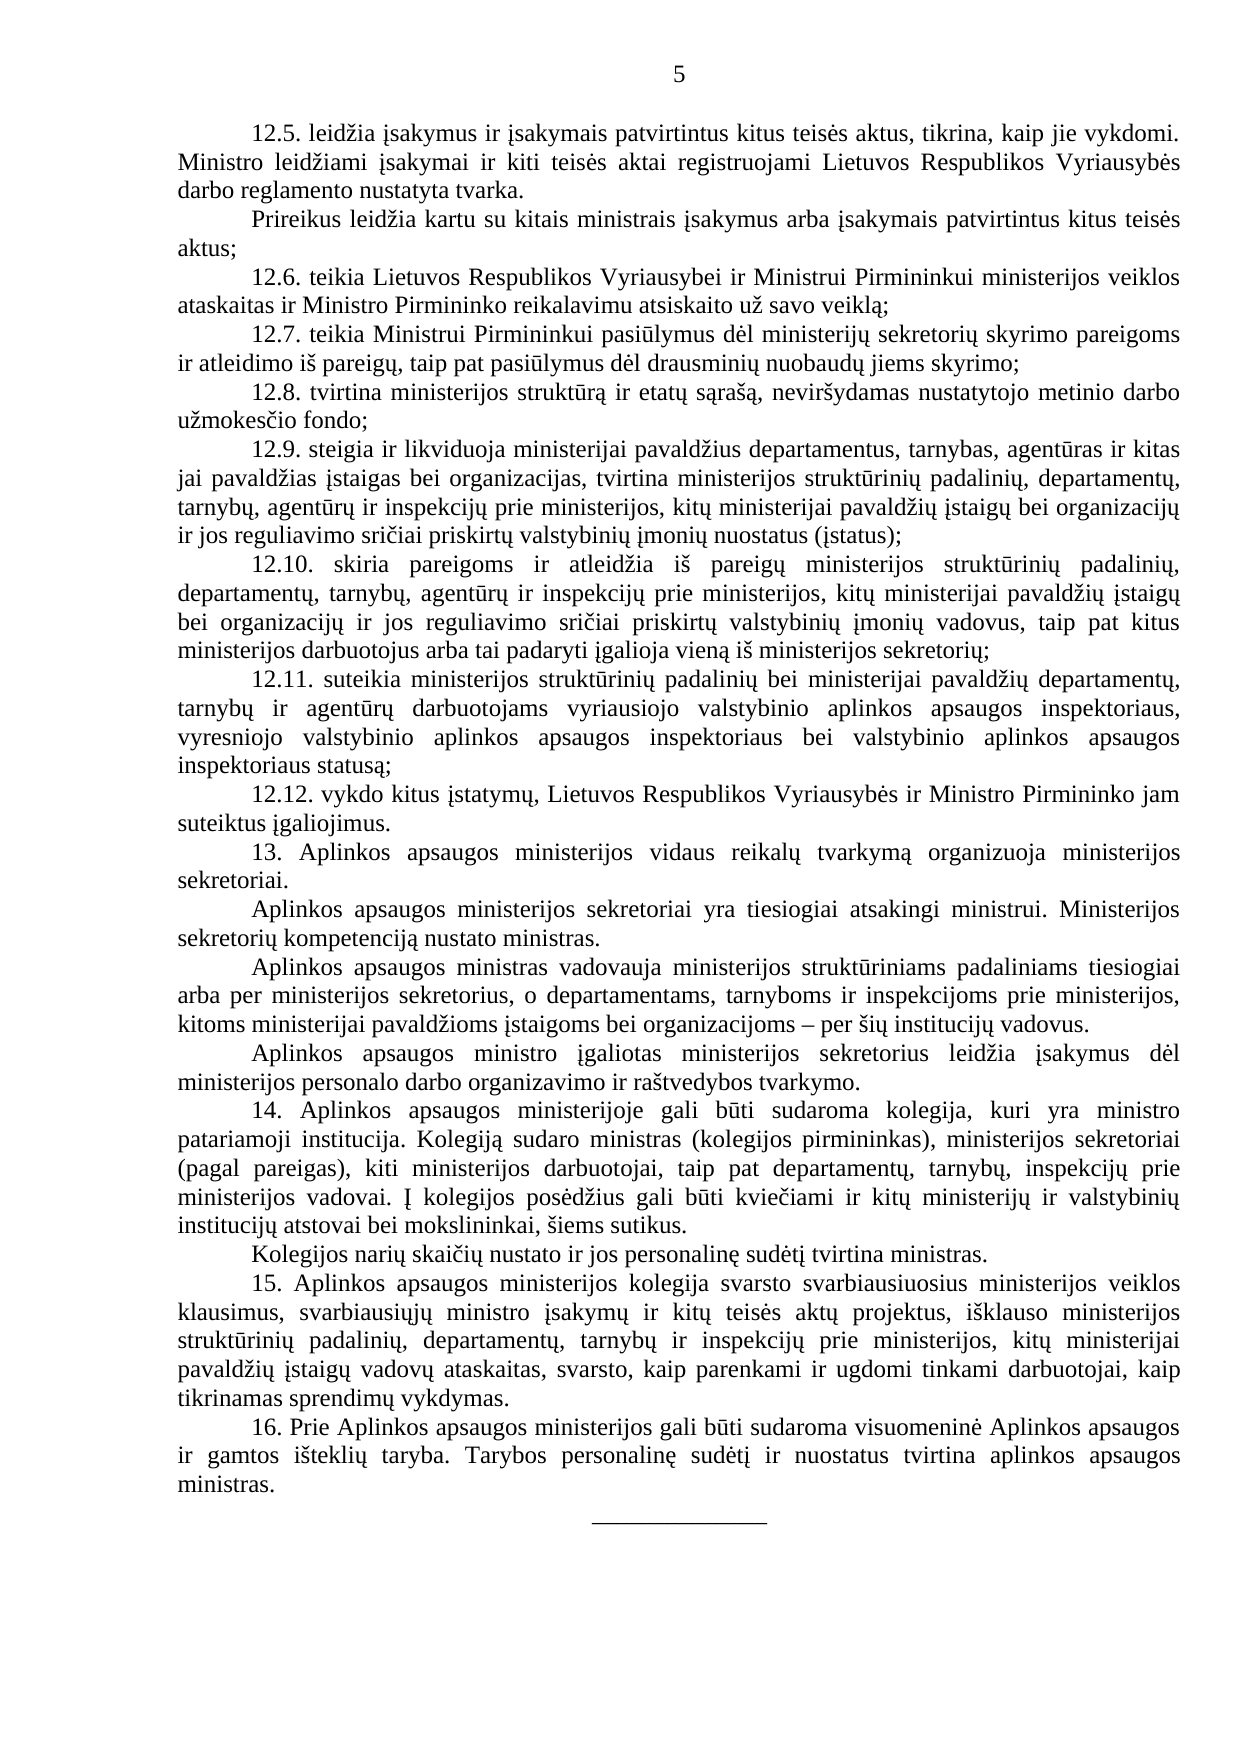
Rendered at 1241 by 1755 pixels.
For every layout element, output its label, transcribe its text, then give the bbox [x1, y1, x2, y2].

text 14. Aplinkos apsaugos ministerijoje gali būti sudaroma kolegija, kuri yra ministro patariamoji institucija. Kolegiją sudaro ministras (kolegijos pirmininkas), ministerijos sekretoriai (pagal pareigas), kiti ministerijos darbuotojai, taip pat departamentų, tarnybų, inspekcijų prie ministerijos vadovai. Į kolegijos posėdžius gali būti kviečiami ir kitų ministerijų ir valstybinių institucijų atstovai bei mokslininkai, šiems sutikus. [177, 1096, 1181, 1239]
text 13. Aplinkos apsaugos ministerijos vidaus reikalų tvarkymą organizuoja ministerijos sekretoriai. [177, 837, 1181, 894]
text Aplinkos apsaugos ministras vadovauja ministerijos struktūriniams padaliniams tiesiogiai arba per ministerijos sekretorius, o departamentams, tarnyboms ir inspekcijoms prie ministerijos, kitoms ministerijai pavaldžioms įstaigoms bei organizacijoms – per šių institucijų vadovus. [177, 952, 1181, 1038]
text 12.8. tvirtina ministerijos struktūrą ir etatų sąrašą, neviršydamas nustatytojo metinio darbo užmokesčio fondo; [177, 377, 1181, 434]
text 15. Aplinkos apsaugos ministerijos kolegija svarsto svarbiausiuosius ministerijos veiklos klausimus, svarbiausiųjų ministro įsakymų ir kitų teisės aktų projektus, išklauso ministerijos struktūrinių padalinių, departamentų, tarnybų ir inspekcijų prie ministerijos, kitų ministerijai pavaldžių įstaigų vadovų ataskaitas, svarsto, kaip parenkami ir ugdomi tinkami darbuotojai, kaip tikrinamas sprendimų vykdymas. [177, 1268, 1181, 1412]
text Aplinkos apsaugos ministerijos sekretoriai yra tiesiogiai atsakingi ministrui. Ministerijos sekretorių kompetenciją nustato ministras. [177, 894, 1181, 952]
text 12.12. vykdo kitus įstatymų, Lietuvos Respublikos Vyriausybės ir Ministro Pirmininko jam suteiktus įgaliojimus. [177, 779, 1181, 837]
text 12.7. teikia Ministrui Pirmininkui pasiūlymus dėl ministerijų sekretorių skyrimo pareigoms ir atleidimo iš pareigų, taip pat pasiūlymus dėl drausminių nuobaudų jiems skyrimo; [177, 319, 1181, 377]
text 12.10. skiria pareigoms ir atleidžia iš pareigų ministerijos struktūrinių padalinių, departamentų, tarnybų, agentūrų ir inspekcijų prie ministerijos, kitų ministerijai pavaldžių įstaigų bei organizacijų ir jos reguliavimo sričiai priskirtų valstybinių įmonių vadovus, taip pat kitus ministerijos darbuotojus arba tai padaryti įgalioja vieną iš ministerijos sekretorių; [177, 549, 1181, 664]
text ______________ [177, 1498, 1181, 1527]
text Prireikus leidžia kartu su kitais ministrais įsakymus arba įsakymais patvirtintus kitus teisės aktus; [177, 204, 1181, 262]
text 12.5. leidžia įsakymus ir įsakymais patvirtintus kitus teisės aktus, tikrina, kaip jie vykdomi. Ministro leidžiami įsakymai ir kiti teisės aktai registruojami Lietuvos Respublikos Vyriausybės darbo reglamento nustatyta tvarka. [177, 118, 1181, 204]
text 12.6. teikia Lietuvos Respublikos Vyriausybei ir Ministrui Pirmininkui ministerijos veiklos ataskaitas ir Ministro Pirmininko reikalavimu atsiskaito už savo veiklą; [177, 262, 1181, 319]
text Aplinkos apsaugos ministro įgaliotas ministerijos sekretorius leidžia įsakymus dėl ministerijos personalo darbo organizavimo ir raštvedybos tvarkymo. [177, 1038, 1181, 1096]
text 12.9. steigia ir likviduoja ministerijai pavaldžius departamentus, tarnybas, agentūras ir kitas jai pavaldžias įstaigas bei organizacijas, tvirtina ministerijos struktūrinių padalinių, departamentų, tarnybų, agentūrų ir inspekcijų prie ministerijos, kitų ministerijai pavaldžių įstaigų bei organizacijų ir jos reguliavimo sričiai priskirtų valstybinių įmonių nuostatus (įstatus); [177, 434, 1181, 549]
text 12.11. suteikia ministerijos struktūrinių padalinių bei ministerijai pavaldžių departamentų, tarnybų ir agentūrų darbuotojams vyriausiojo valstybinio aplinkos apsaugos inspektoriaus, vyresniojo valstybinio aplinkos apsaugos inspektoriaus bei valstybinio aplinkos apsaugos inspektoriaus statusą; [177, 664, 1181, 779]
text 16. Prie Aplinkos apsaugos ministerijos gali būti sudaroma visuomeninė Aplinkos apsaugos ir gamtos išteklių taryba. Tarybos personalinę sudėtį ir nuostatus tvirtina aplinkos apsaugos ministras. [177, 1412, 1181, 1498]
text Kolegijos narių skaičių nustato ir jos personalinę sudėtį tvirtina ministras. [177, 1239, 1181, 1268]
